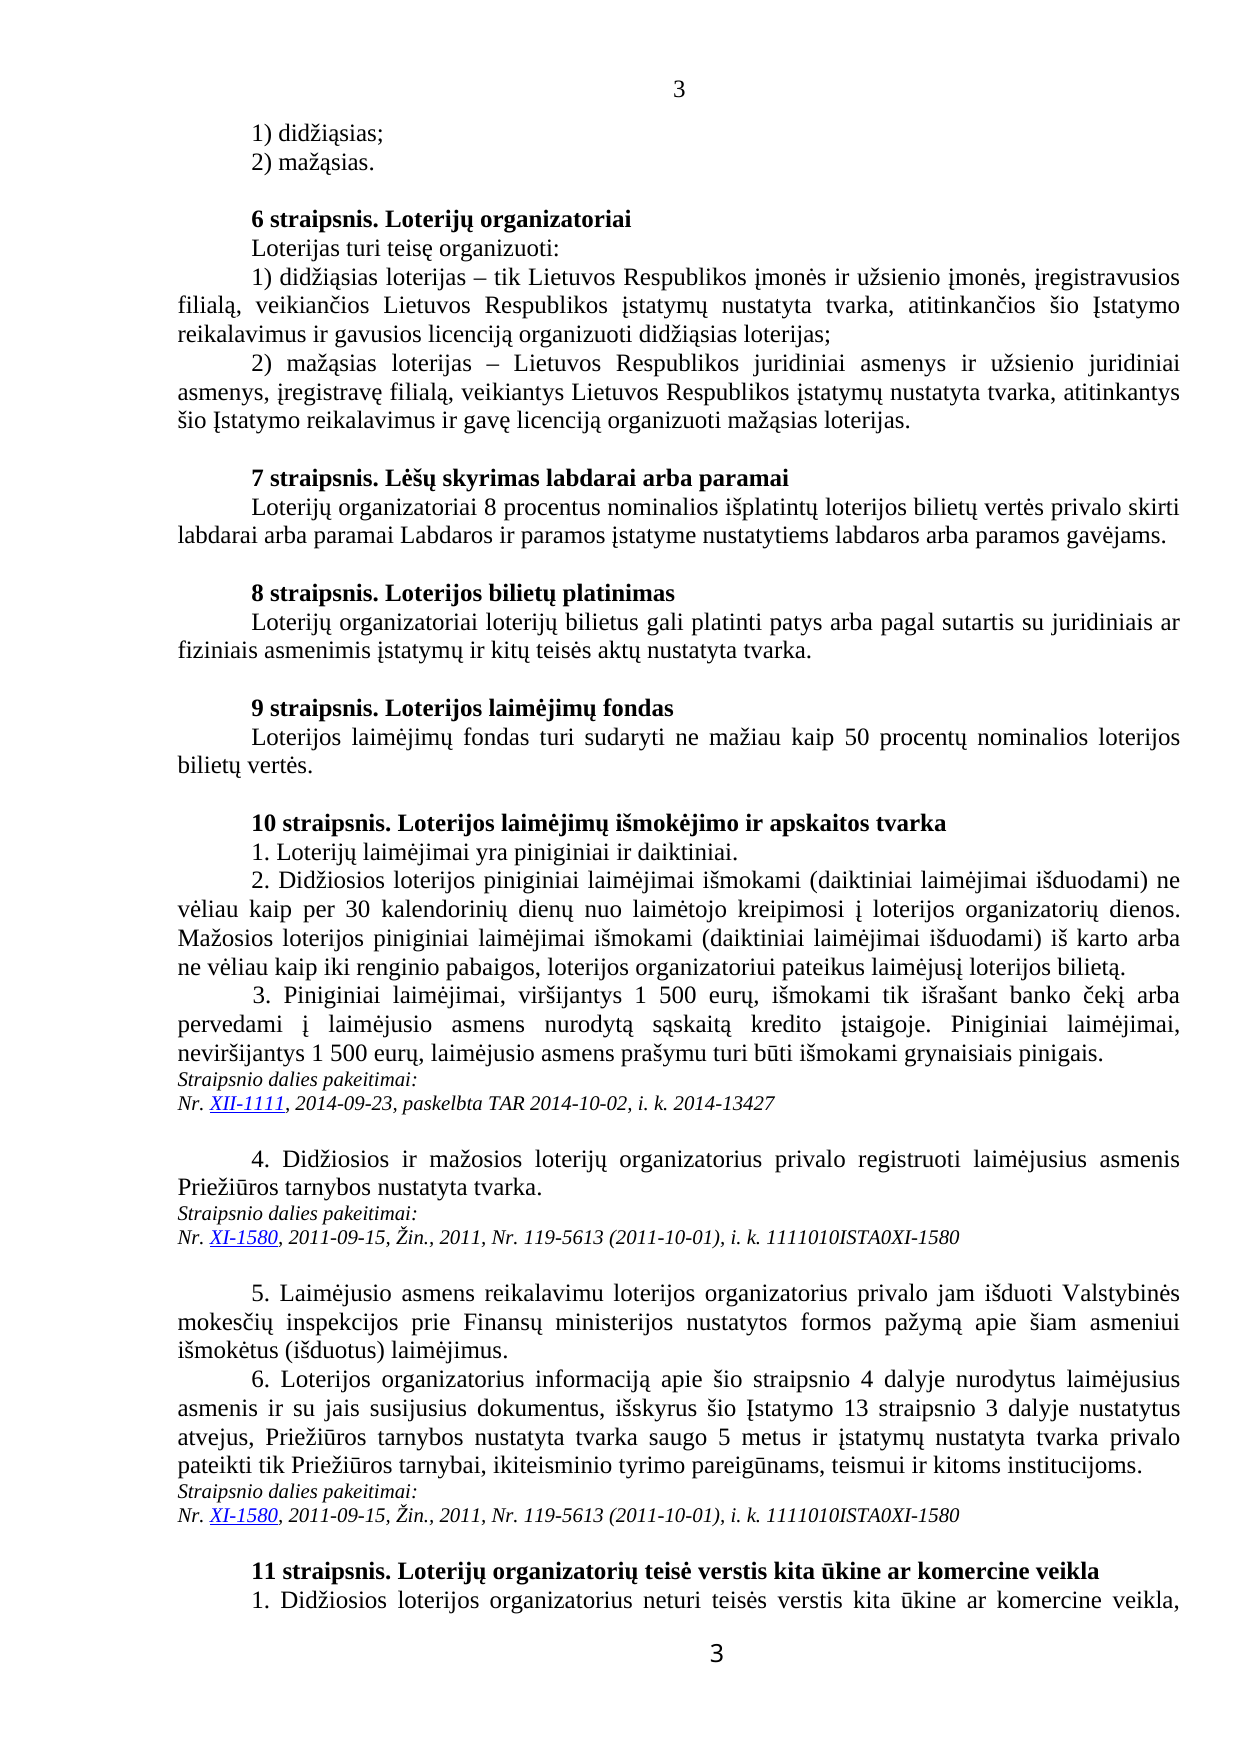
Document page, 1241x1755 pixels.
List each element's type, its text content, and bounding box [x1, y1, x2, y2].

text 1. Didžiosios loterijos organizatorius neturi teisės verstis kita ūkine ar komercine veikla, [177, 1585, 1181, 1614]
text Nr. XI-1580, 2011-09-15, Žin., 2011, Nr. 119-5613 (2011-10-01), i. k. 1111010ISTA0XI-1580 [177, 1503, 1181, 1527]
text 10 straipsnis. Loterijos laimėjimų išmokėjimo ir apskaitos tvarka [177, 808, 1181, 837]
text 4. Didžiosios ir mažosios loterijų organizatorius privalo registruoti laimėjusius asmenis Priežiūros tarnybos nustatyta tvarka. [177, 1144, 1181, 1201]
text Straipsnio dalies pakeitimai: [177, 1067, 1181, 1091]
text Loterijos laimėjimų fondas turi sudaryti ne mažiau kaip 50 procentų nominalios loterijos bilietų vertės. [177, 722, 1181, 779]
text 6 straipsnis. Loterijų organizatoriai [177, 204, 1181, 233]
text 11 straipsnis. Loterijų organizatorių teisė verstis kita ūkine ar komercine veikla [177, 1556, 1181, 1585]
text Nr. XI-1580, 2011-09-15, Žin., 2011, Nr. 119-5613 (2011-10-01), i. k. 1111010ISTA0XI-1580 [177, 1225, 1181, 1249]
text 2) mažąsias loterijas – Lietuvos Respublikos juridiniai asmenys ir užsienio juridiniai asmenys, įregistravę filialą, veikiantys Lietuvos Respublikos įstatymų nustatyta tvarka, atitinkantys šio Įstatymo reikalavimus ir gavę licenciją organizuoti mažąsias loterijas. [177, 348, 1181, 434]
text Straipsnio dalies pakeitimai: [177, 1201, 1181, 1225]
text 2) mažąsias. [177, 147, 1181, 176]
text 7 straipsnis. Lėšų skyrimas labdarai arba paramai [177, 463, 1181, 492]
text 8 straipsnis. Loterijos bilietų platinimas [177, 578, 1181, 607]
text 1) didžiąsias loterijas – tik Lietuvos Respublikos įmonės ir užsienio įmonės, įregistravusios filialą, veikiančios Lietuvos Respublikos įstatymų nustatyta tvarka, atitinkančios šio Įstatymo reikalavimus ir gavusios licenciją organizuoti didžiąsias loterijas; [177, 262, 1181, 348]
text 2. Didžiosios loterijos piniginiai laimėjimai išmokami (daiktiniai laimėjimai išduodami) ne vėliau kaip per 30 kalendorinių dienų nuo laimėtojo kreipimosi į loterijos organizatorių dienos. Mažosios loterijos piniginiai laimėjimai išmokami (daiktiniai laimėjimai išduodami) iš karto arba ne vėliau kaip iki renginio pabaigos, loterijos organizatoriui pateikus laimėjusį loterijos bilietą. [177, 866, 1181, 981]
text Nr. XII-1111, 2014-09-23, paskelbta TAR 2014-10-02, i. k. 2014-13427 [177, 1091, 1181, 1115]
text 1. Loterijų laimėjimai yra piniginiai ir daiktiniai. [177, 837, 1181, 866]
text 6. Loterijos organizatorius informaciją apie šio straipsnio 4 dalyje nurodytus laimėjusius asmenis ir su jais susijusius dokumentus, išskyrus šio Įstatymo 13 straipsnio 3 dalyje nustatytus atvejus, Priežiūros tarnybos nustatyta tvarka saugo 5 metus ir įstatymų nustatyta tvarka privalo pateikti tik Priežiūros tarnybai, ikiteisminio tyrimo pareigūnams, teismui ir kitoms institucijoms. [177, 1364, 1181, 1479]
text 5. Laimėjusio asmens reikalavimu loterijos organizatorius privalo jam išduoti Valstybinės mokesčių inspekcijos prie Finansų ministerijos nustatytos formos pažymą apie šiam asmeniui išmokėtus (išduotus) laimėjimus. [177, 1278, 1181, 1364]
text 9 straipsnis. Loterijos laimėjimų fondas [177, 693, 1181, 722]
text Loterijas turi teisę organizuoti: [177, 233, 1181, 262]
text Loterijų organizatoriai 8 procentus nominalios išplatintų loterijos bilietų vertės privalo skirti labdarai arba paramai Labdaros ir paramos įstatyme nustatytiems labdaros arba paramos gavėjams. [177, 492, 1181, 549]
text Loterijų organizatoriai loterijų bilietus gali platinti patys arba pagal sutartis su juridiniais ar fiziniais asmenimis įstatymų ir kitų teisės aktų nustatyta tvarka. [177, 607, 1181, 664]
text 3. Piniginiai laimėjimai, viršijantys 1 500 eurų, išmokami tik išrašant banko čekį arba pervedami į laimėjusio asmens nurodytą sąskaitą kredito įstaigoje. Piniginiai laimėjimai, neviršijantys 1 500 eurų, laimėjusio asmens prašymu turi būti išmokami grynaisiais pinigais. [177, 981, 1181, 1067]
text 1) didžiąsias; [177, 118, 1181, 147]
text Straipsnio dalies pakeitimai: [177, 1479, 1181, 1503]
